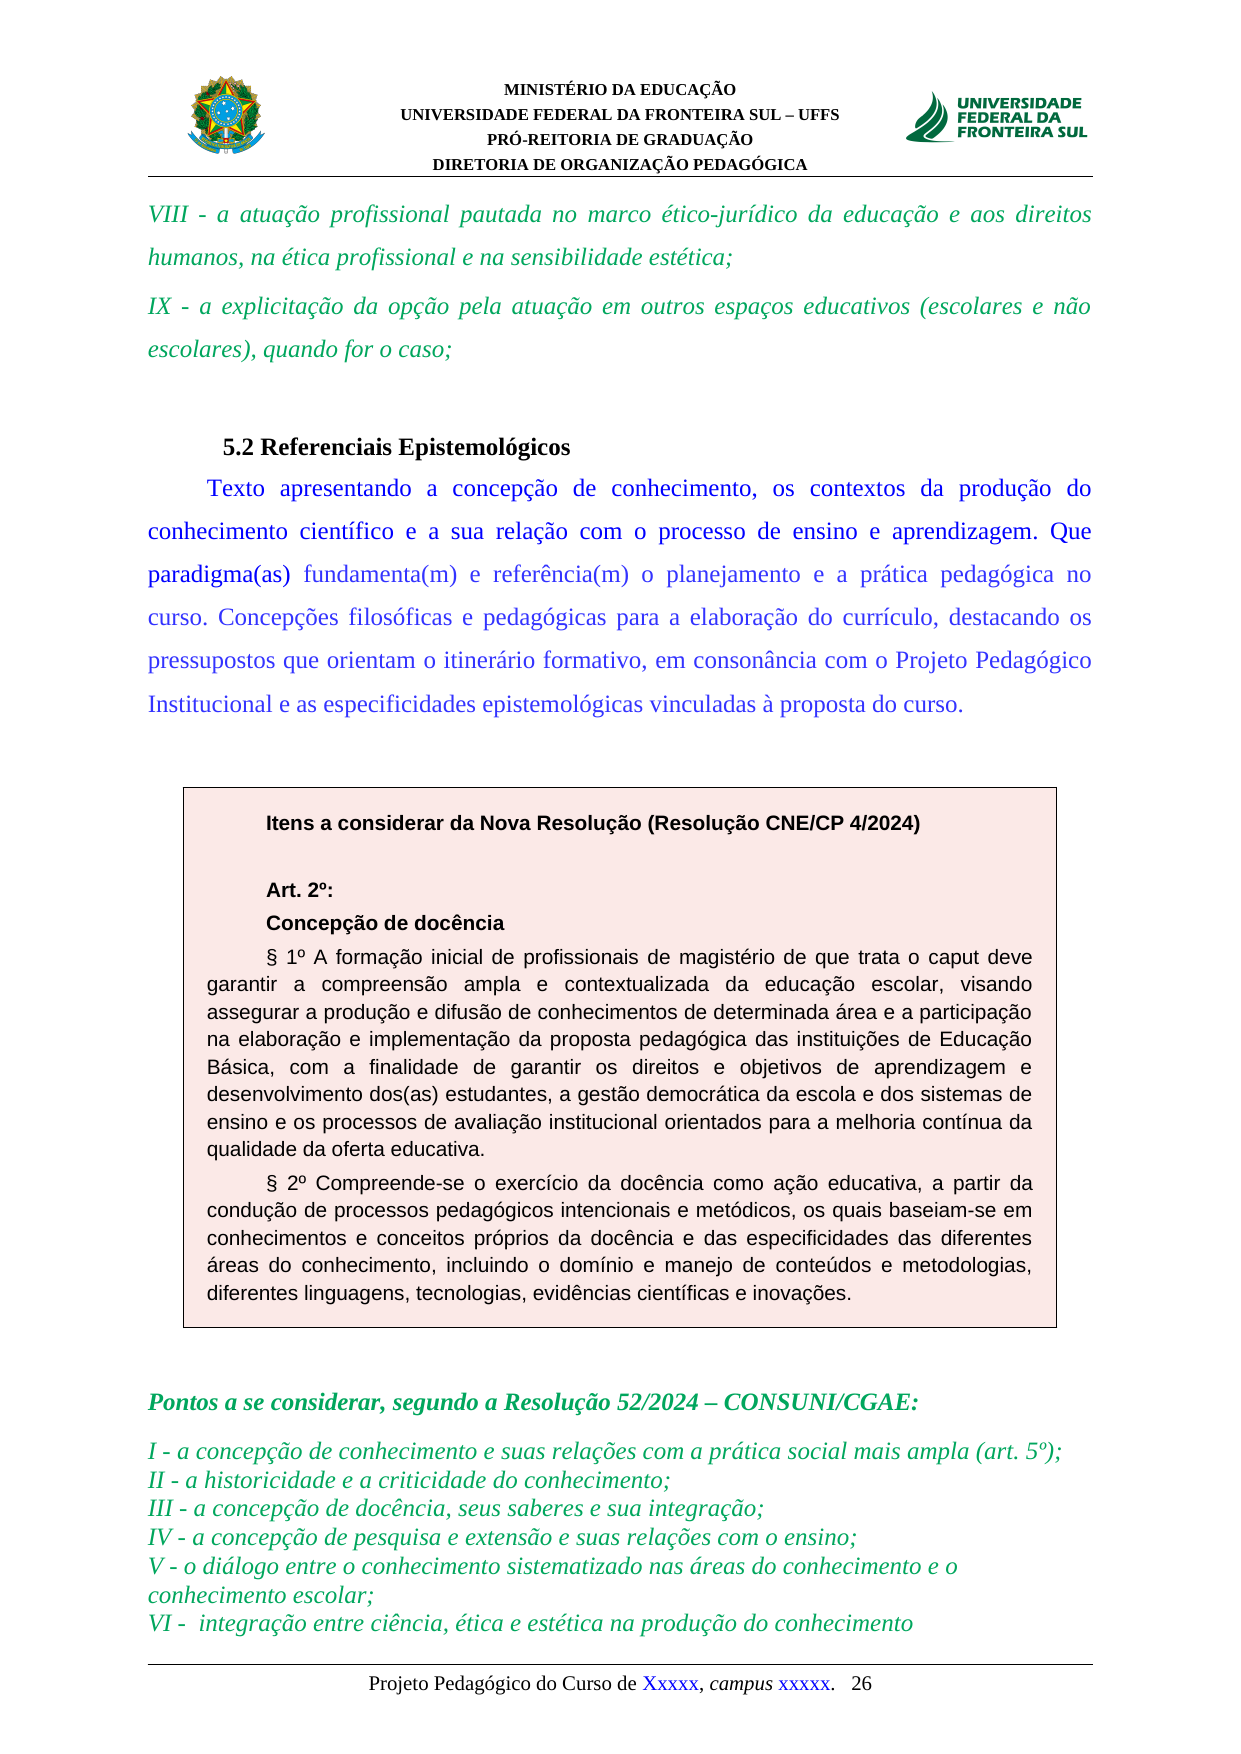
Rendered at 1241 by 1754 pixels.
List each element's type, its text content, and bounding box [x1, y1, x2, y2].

text Texto apresentando a concepção de conhecimento, os contextos da produção do conhecimento científico e a sua relação com o processo de ensino e aprendizagem. Que paradigma(as) fundamenta(m) e referência(m) o planejamento e a prática pedagógica no curso. Concepções filosóficas e pedagógicas para a elaboração do currículo, destacando os pressupostos que orientam o itinerário formativo, em consonância com o Projeto Pedagógico Institucional e as especificidades epistemológicas vinculadas à proposta do curso. [148, 473, 1093, 717]
text VIII - a atuação profissional pautada no marco ético-jurídico da educação e aos direitos humanos, na ética profissional e na sensibilidade estética; [148, 199, 1093, 271]
text Art. 2º: [184, 854, 1056, 887]
text VI - integração entre ciência, ética e estética na produção do conhecimento [148, 1608, 1093, 1637]
text Concepção de docência [184, 887, 1056, 921]
text V - o diálogo entre o conhecimento sistematizado nas áreas do conhecimento e o conhecimento escolar; [148, 1551, 1093, 1608]
text III - a concepção de docência, seus saberes e sua integração; [148, 1493, 1093, 1522]
text IX - a explicitação da opção pela atuação em outros espaços educativos (escolares e não escolares), quando for o caso; [148, 291, 1093, 363]
text Itens a considerar da Nova Resolução (Resolução CNE/CP 4/2024) [184, 788, 1056, 820]
text § 2º Compreende-se o exercício da docência como ação educativa, a partir da condução de processos pedagógicos intencionais e metódicos, os quais baseiam-se em conhecimentos e conceitos próprios da docência e das especificidades das diferentes áreas do conhecimento, incluindo o domínio e manejo de conteúdos e metodologias, diferentes linguagens, tecnologias, evidências científicas e inovações. [184, 1146, 1056, 1327]
subtitle 5.2 Referenciais Epistemológicos [148, 432, 1093, 461]
text II - a historicidade e a criticidade do conhecimento; [148, 1465, 1093, 1493]
text I - a concepção de conhecimento e suas relações com a prática social mais ampla (art. 5º); [148, 1436, 1093, 1465]
picture [903, 90, 1090, 146]
text Pontos a se considerar, segundo a Resolução 52/2024 – CONSUNI/CGAE: [148, 1387, 1093, 1416]
text IV - a concepção de pesquisa e extensão e suas relações com o ensino; [148, 1522, 1093, 1551]
text § 1º A formação inicial de profissionais de magistério de que trata o caput deve garantir a compreensão ampla e contextualizada da educação escolar, visando assegurar a produção e difusão de conhecimentos de determinada área e a participação na elaboração e implementação da proposta pedagógica das instituições de Educação Básica, com a finalidade de garantir os direitos e objetivos de aprendizagem e desenvolvimento dos(as) estudantes, a gestão democrática da escola e dos sistemas de ensino e os processos de avaliação institucional orientados para a melhoria contínua da qualidade da oferta educativa. [184, 921, 1056, 1146]
picture [187, 76, 265, 154]
